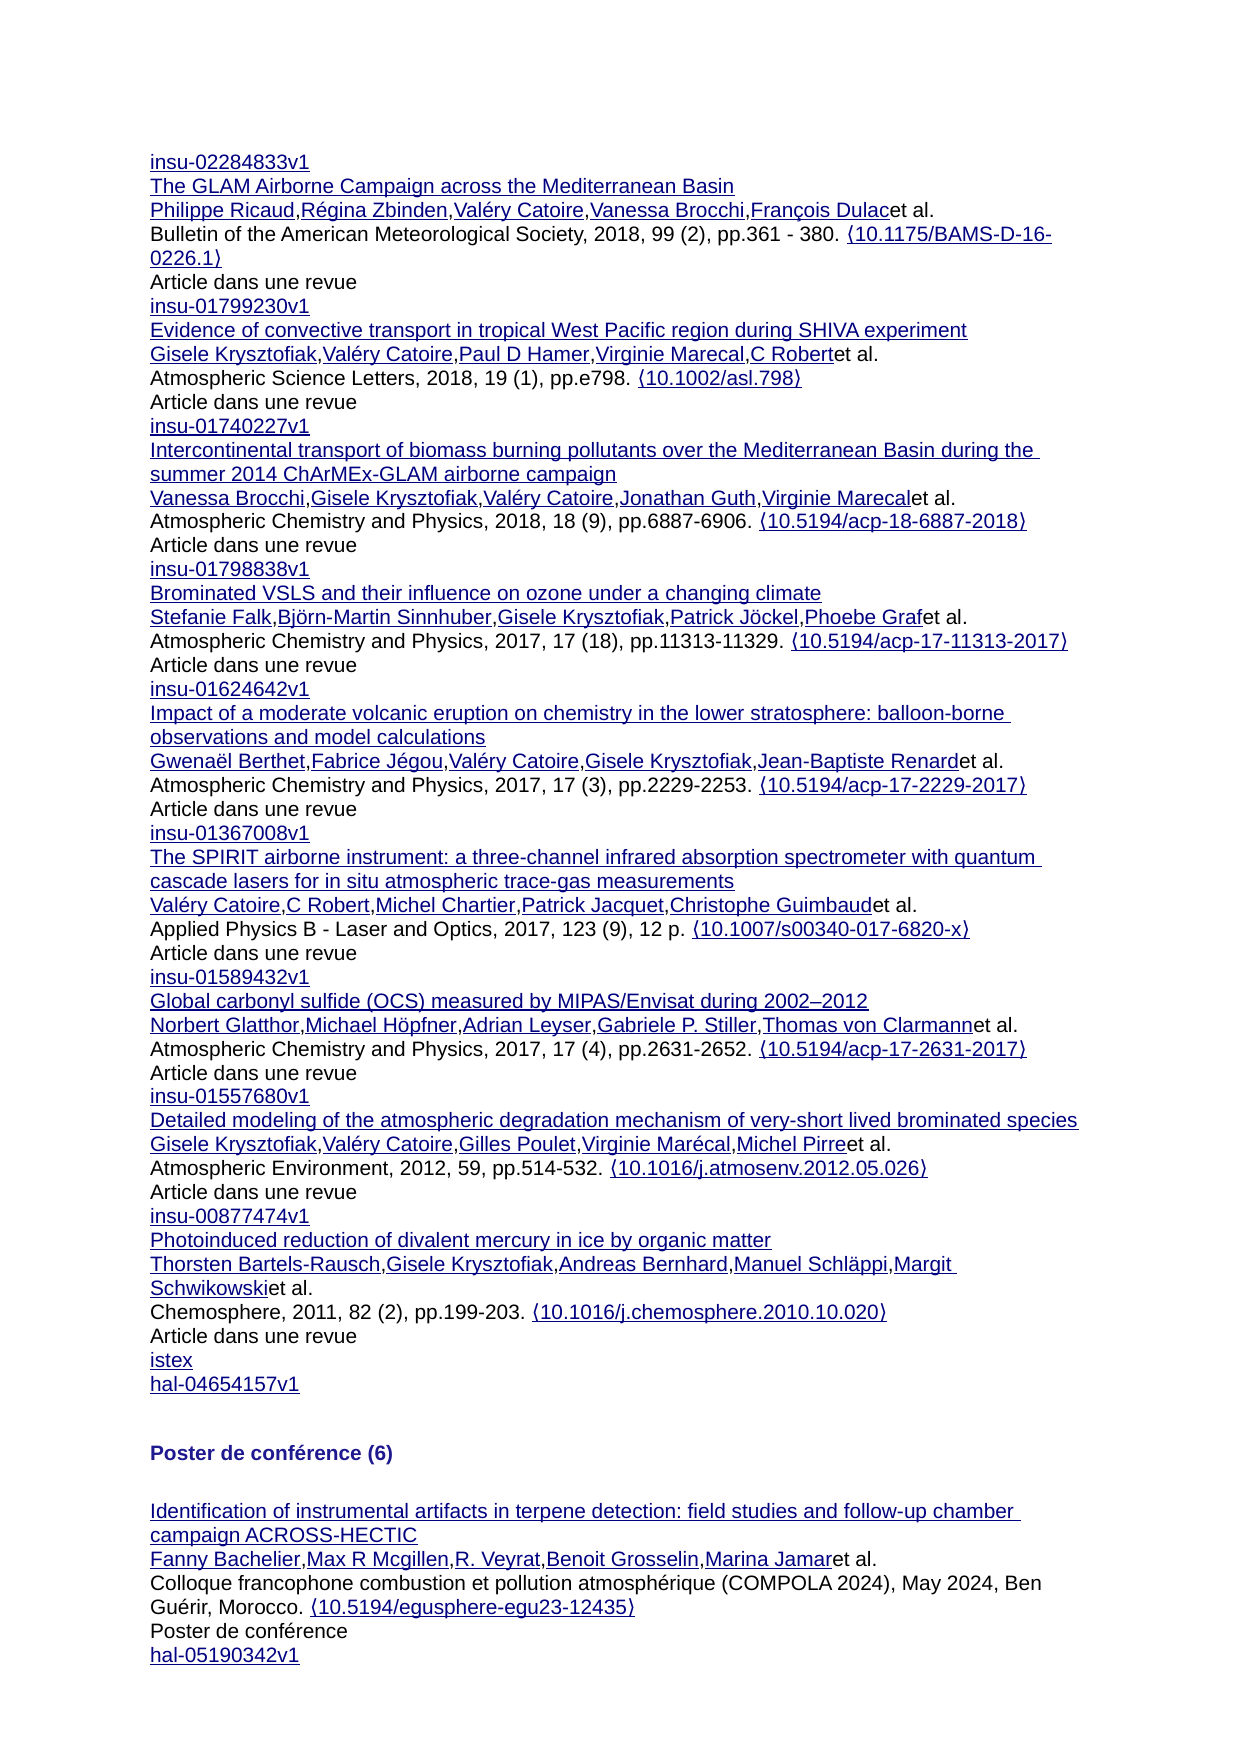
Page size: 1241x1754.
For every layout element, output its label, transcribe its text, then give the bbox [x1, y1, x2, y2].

table_header Identification of instrumental artifacts in terpene detection: field studies and follow-up chamber campaign ACROSS-HECTIC Fanny Bachelier,Max R Mcgillen,R. Veyrat,Benoit Grosselin,Marina Jamaret al. Colloque francophone combustion et pollution atmosphérique (COMPOLA 2024), May 2024, Ben Guérir, Morocco. ⟨10.5194/egusphere-egu23-12435⟩ Poster de conférence hal-05190342v1 [150, 1499, 1090, 1667]
table_cell The GLAM Airborne Campaign across the Mediterranean Basin Philippe Ricaud,Régina Zbinden,Valéry Catoire,Vanessa Brocchi,François Dulacet al. Bulletin of the American Meteorological Society, 2018, 99 (2), pp.361 - 380. ⟨10.1175/BAMS-D-16-0226.1⟩ Article dans une revue insu-01799230v1 [150, 174, 1090, 318]
table_cell Brominated VSLS and their influence on ozone under a changing climate Stefanie Falk,Björn-Martin Sinnhuber,Gisele Krysztofiak,Patrick Jöckel,Phoebe Grafet al. Atmospheric Chemistry and Physics, 2017, 17 (18), pp.11313-11329. ⟨10.5194/acp-17-11313-2017⟩ Article dans une revue insu-01624642v1 [150, 581, 1090, 701]
table_cell The SPIRIT airborne instrument: a three-channel infrared absorption spectrometer with quantum cascade lasers for in situ atmospheric trace-gas measurements Valéry Catoire,C Robert,Michel Chartier,Patrick Jacquet,Christophe Guimbaudet al. Applied Physics B - Laser and Optics, 2017, 123 (9), 12 p. ⟨10.1007/s00340-017-6820-x⟩ Article dans une revue insu-01589432v1 [150, 845, 1090, 988]
subtitle Poster de conférence (6) [150, 1441, 1090, 1464]
table_cell Intercontinental transport of biomass burning pollutants over the Mediterranean Basin during the summer 2014 ChArMEx-GLAM airborne campaign Vanessa Brocchi,Gisele Krysztofiak,Valéry Catoire,Jonathan Guth,Virginie Marecalet al. Atmospheric Chemistry and Physics, 2018, 18 (9), pp.6887-6906. ⟨10.5194/acp-18-6887-2018⟩ Article dans une revue insu-01798838v1 [150, 438, 1090, 581]
table_cell Detailed modeling of the atmospheric degradation mechanism of very-short lived brominated species Gisele Krysztofiak,Valéry Catoire,Gilles Poulet,Virginie Marécal,Michel Pirreet al. Atmospheric Environment, 2012, 59, pp.514-532. ⟨10.1016/j.atmosenv.2012.05.026⟩ Article dans une revue insu-00877474v1 [150, 1108, 1090, 1228]
table_cell Global carbonyl sulfide (OCS) measured by MIPAS/Envisat during 2002–2012 Norbert Glatthor,Michael Höpfner,Adrian Leyser,Gabriele P. Stiller,Thomas von Clarmannet al. Atmospheric Chemistry and Physics, 2017, 17 (4), pp.2631-2652. ⟨10.5194/acp-17-2631-2017⟩ Article dans une revue insu-01557680v1 [150, 989, 1090, 1108]
table_cell Evidence of convective transport in tropical West Pacific region during SHIVA experiment Gisele Krysztofiak,Valéry Catoire,Paul D Hamer,Virginie Marecal,C Robertet al. Atmospheric Science Letters, 2018, 19 (1), pp.e798. ⟨10.1002/asl.798⟩ Article dans une revue insu-01740227v1 [150, 318, 1090, 437]
table_cell insu-02284833v1 [150, 150, 1090, 174]
table_cell Impact of a moderate volcanic eruption on chemistry in the lower stratosphere: balloon-borne observations and model calculations Gwenaël Berthet,Fabrice Jégou,Valéry Catoire,Gisele Krysztofiak,Jean-Baptiste Renardet al. Atmospheric Chemistry and Physics, 2017, 17 (3), pp.2229-2253. ⟨10.5194/acp-17-2229-2017⟩ Article dans une revue insu-01367008v1 [150, 701, 1090, 845]
table_cell Photoinduced reduction of divalent mercury in ice by organic matter Thorsten Bartels-Rausch,Gisele Krysztofiak,Andreas Bernhard,Manuel Schläppi,Margit Schwikowskiet al. Chemosphere, 2011, 82 (2), pp.199-203. ⟨10.1016/j.chemosphere.2010.10.020⟩ Article dans une revue istex hal-04654157v1 [150, 1228, 1090, 1396]
